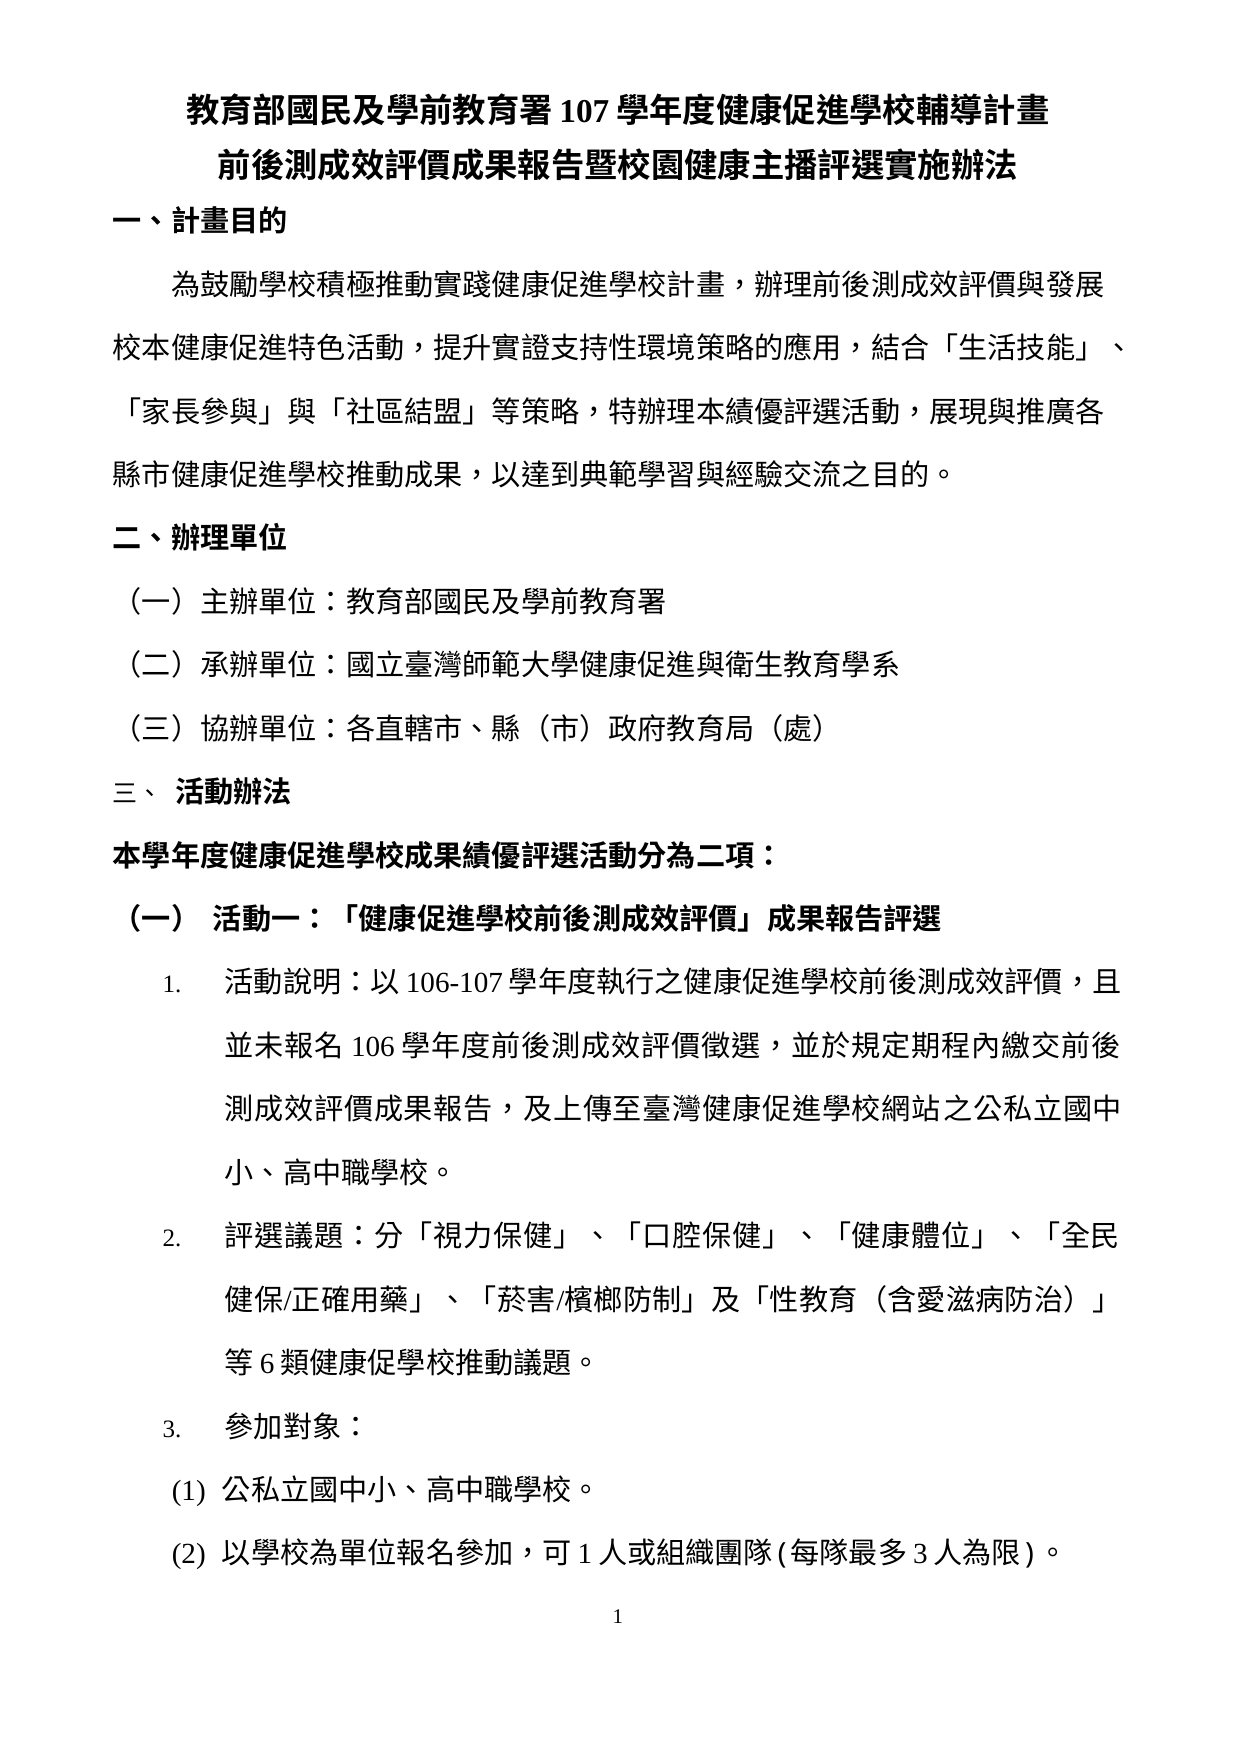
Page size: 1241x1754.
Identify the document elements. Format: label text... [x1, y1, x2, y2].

list 參加對象： [162, 1403, 1122, 1445]
text （一）主辦單位：教育部國民及學前教育署 [112, 578, 1122, 621]
list 評選議題：分「視力保健」、「口腔保健」、「健康體位」、「全民健保/正確用藥」、「菸害/檳榔防制」及「性教育（含愛滋病防治）」等6類健康促學校推動議題。 [162, 1213, 1122, 1382]
text （二）承辦單位：國立臺灣師範大學健康促進與衛生教育學系 [112, 642, 1122, 684]
list 活動一：「健康促進學校前後測成效評價」成果報告評選 [112, 896, 1122, 938]
list 活動說明：以106-107學年度執行之健康促進學校前後測成效評價，且並未報名106學年度前後測成效評價徵選，並於規定期程內繳交前後測成效評價成果報告，及上傳至臺灣健康促進學校網站之公私立國中小、高中職學校。 [162, 959, 1122, 1192]
text 本學年度健康促進學校成果績優評選活動分為二項： [112, 832, 1122, 874]
text 為鼓勵學校積極推動實踐健康促進學校計畫，辦理前後測成效評價與發展校本健康促進特色活動，提升實證支持性環境策略的應用，結合「生活技能」、「家長參與」與「社區結盟」等策略，特辦理本績優評選活動，展現與推廣各縣市健康促進學校推動成果，以達到典範學習與經驗交流之目的。 [112, 261, 1122, 494]
list 活動辦法 [112, 769, 1122, 811]
text 二、辦理單位 [112, 515, 1122, 557]
text （三）協辦單位：各直轄市、縣（市）政府教育局（處） [112, 705, 1122, 748]
text 一、計畫目的 [112, 198, 1122, 240]
list 以學校為單位報名參加，可1人或組織團隊(每隊最多3人為限)。 [172, 1530, 1122, 1572]
list 公私立國中小、高中職學校。 [172, 1467, 1122, 1509]
text 前後測成效評價成果報告暨校園健康主播評選實施辦法 [112, 144, 1122, 185]
text 教育部國民及學前教育署107學年度健康促進學校輔導計畫 [112, 89, 1122, 131]
